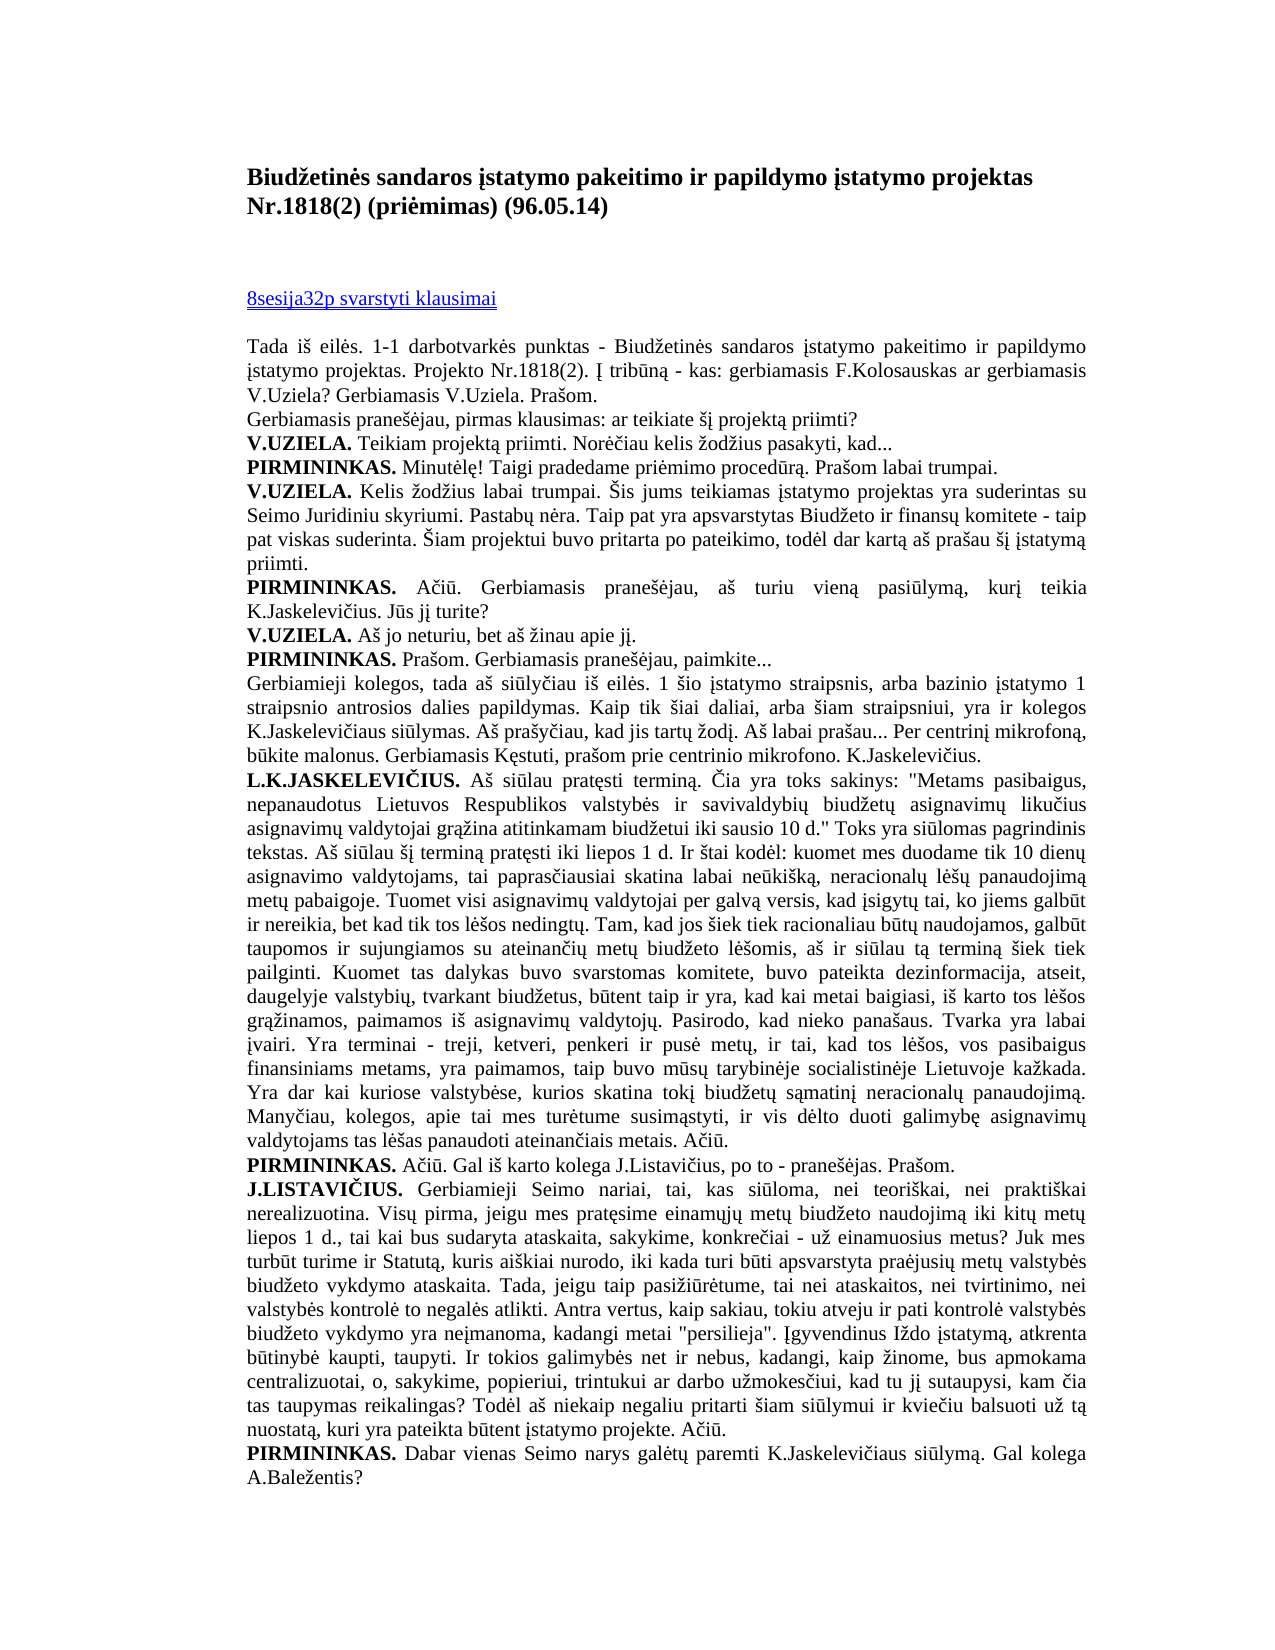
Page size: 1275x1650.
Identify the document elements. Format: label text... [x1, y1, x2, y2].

text 8sesija32p svarstyti klausimai 8sesija32po [247, 286, 1087, 310]
text Gerbiamieji kolegos, tada aš siūlyčiau iš eilės. 1 šio įstatymo straipsnis, arba bazinio įstatymo 1 straipsnio antrosios dalies papildymas. Kaip tik šiai daliai, arba šiam straipsniui, yra ir kolegos K.Jaskelevičiaus siūlymas. Aš prašyčiau, kad jis tartų žodį. Aš labai prašau... Per centrinį mikrofoną, būkite malonus. Gerbiamasis Kęstuti, prašom prie centrinio mikrofono. K.Jaskelevičius. [247, 671, 1087, 767]
text Gerbiamasis pranešėjau, pirmas klausimas: ar teikiate šį projektą priimti? [247, 407, 1087, 431]
text PIRMININKAS. Ačiū. Gerbiamasis pranešėjau, aš turiu vieną pasiūlymą, kurį teikia K.Jaskelevičius. Jūs jį turite? [247, 575, 1087, 623]
text V.UZIELA. Kelis žodžius labai trumpai. Šis jums teikiamas įstatymo projektas yra suderintas su Seimo Juridiniu skyriumi. Pastabų nėra. Taip pat yra apsvarstytas Biudžeto ir finansų komitete - taip pat viskas suderinta. Šiam projektui buvo pritarta po pateikimo, todėl dar kartą aš prašau šį įstatymą priimti. [247, 479, 1087, 575]
text V.UZIELA. Teikiam projektą priimti. Norėčiau kelis žodžius pasakyti, kad... [247, 431, 1087, 455]
text PIRMININKAS. Minutėlę! Taigi pradedame priėmimo procedūrą. Prašom labai trumpai. [247, 455, 1087, 479]
text PIRMININKAS. Prašom. Gerbiamasis pranešėjau, paimkite... [247, 647, 1087, 671]
text L.K.JASKELEVIČIUS. Aš siūlau pratęsti terminą. Čia yra toks sakinys: "Metams pasibaigus, nepanaudotus Lietuvos Respublikos valstybės ir savivaldybių biudžetų asignavimų likučius asignavimų valdytojai grąžina atitinkamam biudžetui iki sausio 10 d." Toks yra siūlomas pagrindinis tekstas. Aš siūlau šį terminą pratęsti iki liepos 1 d. Ir štai kodėl: kuomet mes duodame tik 10 dienų asignavimo valdytojams, tai paprasčiausiai skatina labai neūkišką, neracionalų lėšų panaudojimą metų pabaigoje. Tuomet visi asignavimų valdytojai per galvą versis, kad įsigytų tai, ko jiems galbūt ir nereikia, bet kad tik tos lėšos nedingtų. Tam, kad jos šiek tiek racionaliau būtų naudojamos, galbūt taupomos ir sujungiamos su ateinančių metų biudžeto lėšomis, aš ir siūlau tą terminą šiek tiek pailginti. Kuomet tas dalykas buvo svarstomas komitete, buvo pateikta dezinformacija, atseit, daugelyje valstybių, tvarkant biudžetus, būtent taip ir yra, kad kai metai baigiasi, iš karto tos lėšos grąžinamos, paimamos iš asignavimų valdytojų. Pasirodo, kad nieko panašaus. Tvarka yra labai įvairi. Yra terminai - treji, ketveri, penkeri ir pusė metų, ir tai, kad tos lėšos, vos pasibaigus finansiniams metams, yra paimamos, taip buvo mūsų tarybinėje socialistinėje Lietuvoje kažkada. Yra dar kai kuriose valstybėse, kurios skatina tokį biudžetų sąmatinį neracionalų panaudojimą. Manyčiau, kolegos, apie tai mes turėtume susimąstyti, ir vis dėlto duoti galimybę asignavimų valdytojams tas lėšas panaudoti ateinančiais metais. Ačiū. [247, 767, 1087, 1152]
text Tada iš eilės. 1-1 darbotvarkės punktas - Biudžetinės sandaros įstatymo pakeitimo ir papildymo įstatymo projektas. Projekto Nr.1818(2). Į tribūną - kas: gerbiamasis F.Kolosauskas ar gerbiamasis V.Uziela? Gerbiamasis V.Uziela. Prašom. [247, 334, 1087, 407]
text Biudžetinės sandaros įstatymo pakeitimo ir papildymo įstatymo projektas Nr.1818(2) (priėmimas) (96.05.14) [247, 162, 1087, 220]
text J.LISTAVIČIUS. Gerbiamieji Seimo nariai, tai, kas siūloma, nei teoriškai, nei praktiškai nerealizuotina. Visų pirma, jeigu mes pratęsime einamųjų metų biudžeto naudojimą iki kitų metų liepos 1 d., tai kai bus sudaryta ataskaita, sakykime, konkrečiai - už einamuosius metus? Juk mes turbūt turime ir Statutą, kuris aiškiai nurodo, iki kada turi būti apsvarstyta praėjusių metų valstybės biudžeto vykdymo ataskaita. Tada, jeigu taip pasižiūrėtume, tai nei ataskaitos, nei tvirtinimo, nei valstybės kontrolė to negalės atlikti. Antra vertus, kaip sakiau, tokiu atveju ir pati kontrolė valstybės biudžeto vykdymo yra neįmanoma, kadangi metai "persilieja". Įgyvendinus Iždo įstatymą, atkrenta būtinybė kaupti, taupyti. Ir tokios galimybės net ir nebus, kadangi, kaip žinome, bus apmokama centralizuotai, o, sakykime, popieriui, trintukui ar darbo užmokesčiui, kad tu jį sutaupysi, kam čia tas taupymas reikalingas? Todėl aš niekaip negaliu pritarti šiam siūlymui ir kviečiu balsuoti už tą nuostatą, kuri yra pateikta būtent įstatymo projekte. Ačiū. [247, 1177, 1087, 1441]
text PIRMININKAS. Dabar vienas Seimo narys galėtų paremti K.Jaskelevičiaus siūlymą. Gal kolega A.Baležentis? [247, 1441, 1087, 1489]
text V.UZIELA. Aš jo neturiu, bet aš žinau apie jį. [247, 623, 1087, 647]
text PIRMININKAS. Ačiū. Gal iš karto kolega J.Listavičius, po to - pranešėjas. Prašom. [247, 1152, 1087, 1177]
